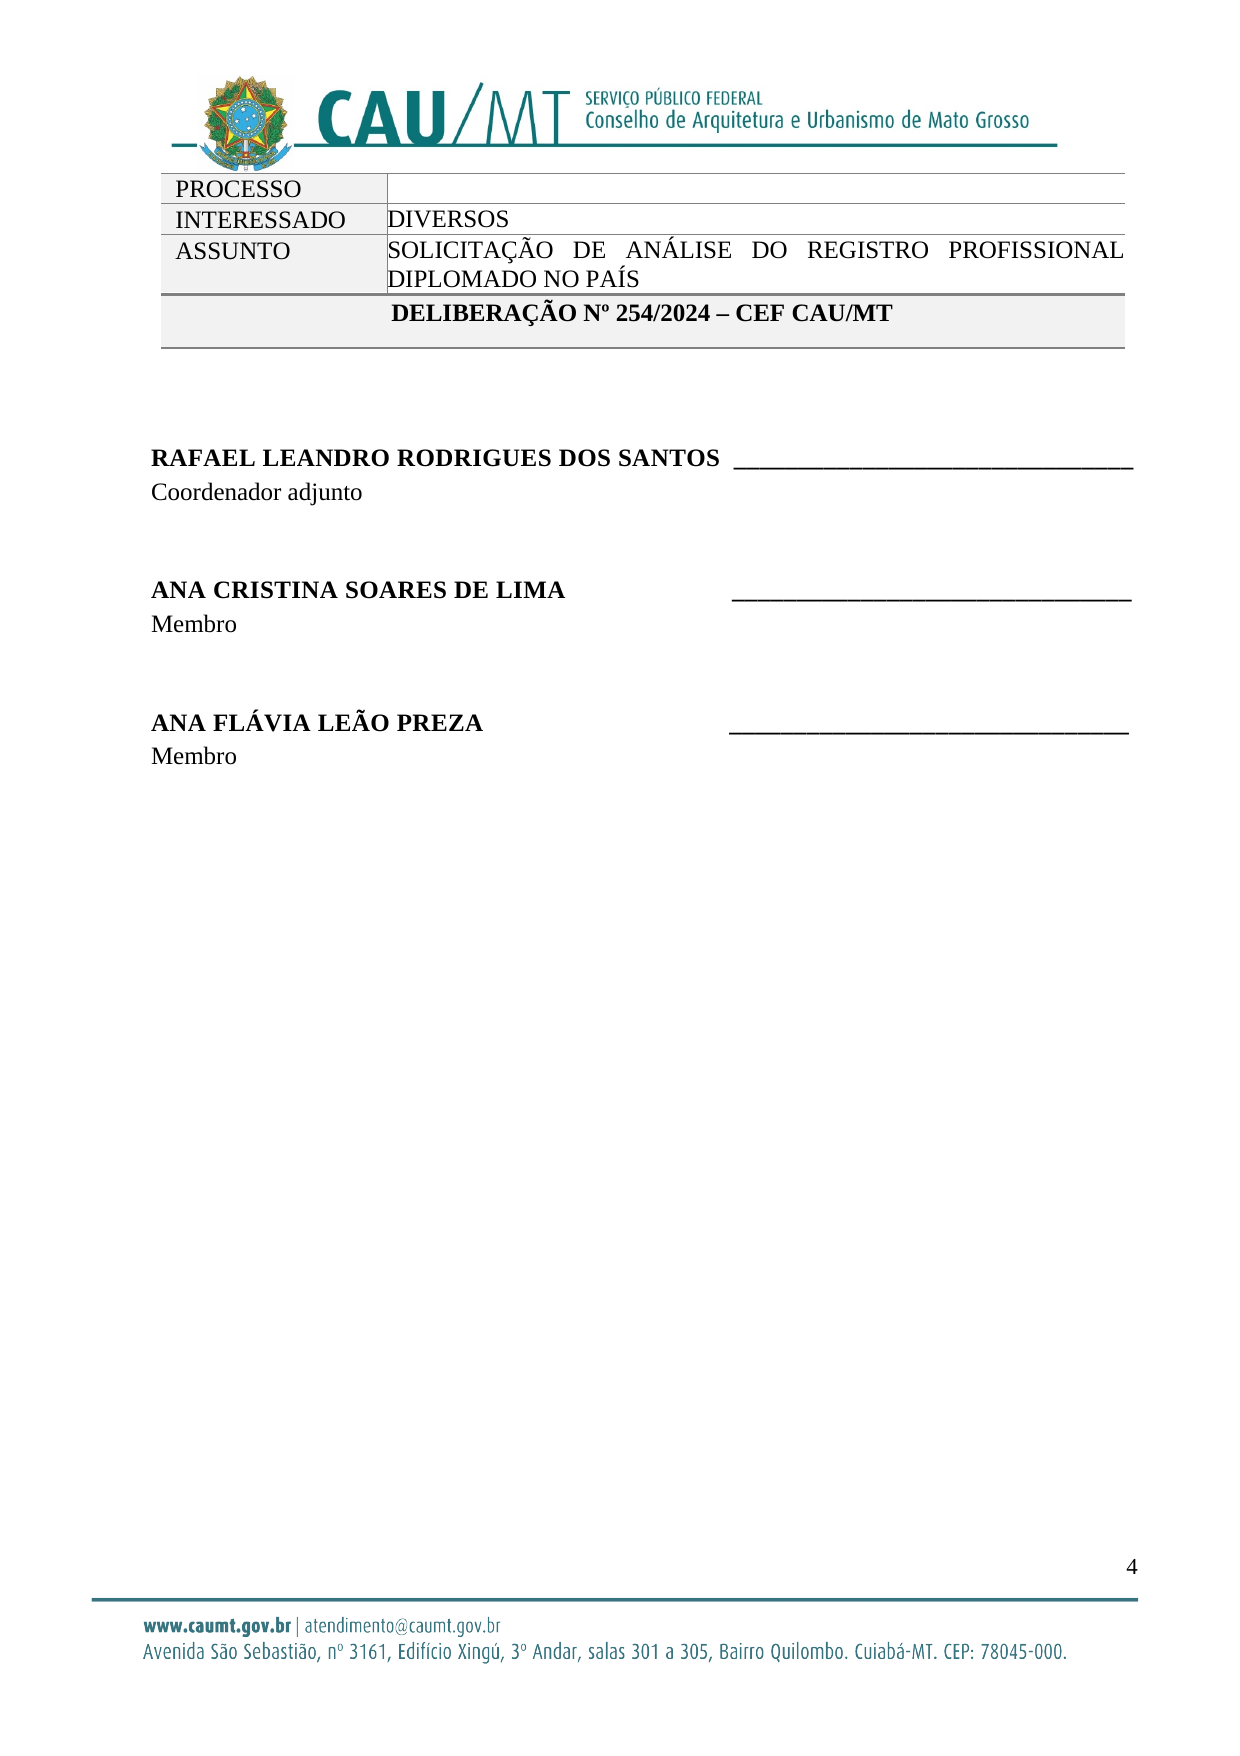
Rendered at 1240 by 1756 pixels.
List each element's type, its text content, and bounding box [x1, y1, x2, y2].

text Membro [151, 741, 1137, 769]
text Coordenador adjunto [151, 477, 1137, 505]
text ANA CRISTINA SOARES DE LIMA _______________________________ [151, 576, 1137, 604]
text Membro [151, 609, 1137, 637]
text ANA FLÁVIA LEÃO PREZA _______________________________ [151, 708, 1137, 736]
text RAFAEL LEANDRO RODRIGUES DOS SANTOS _______________________________ [151, 443, 1137, 472]
